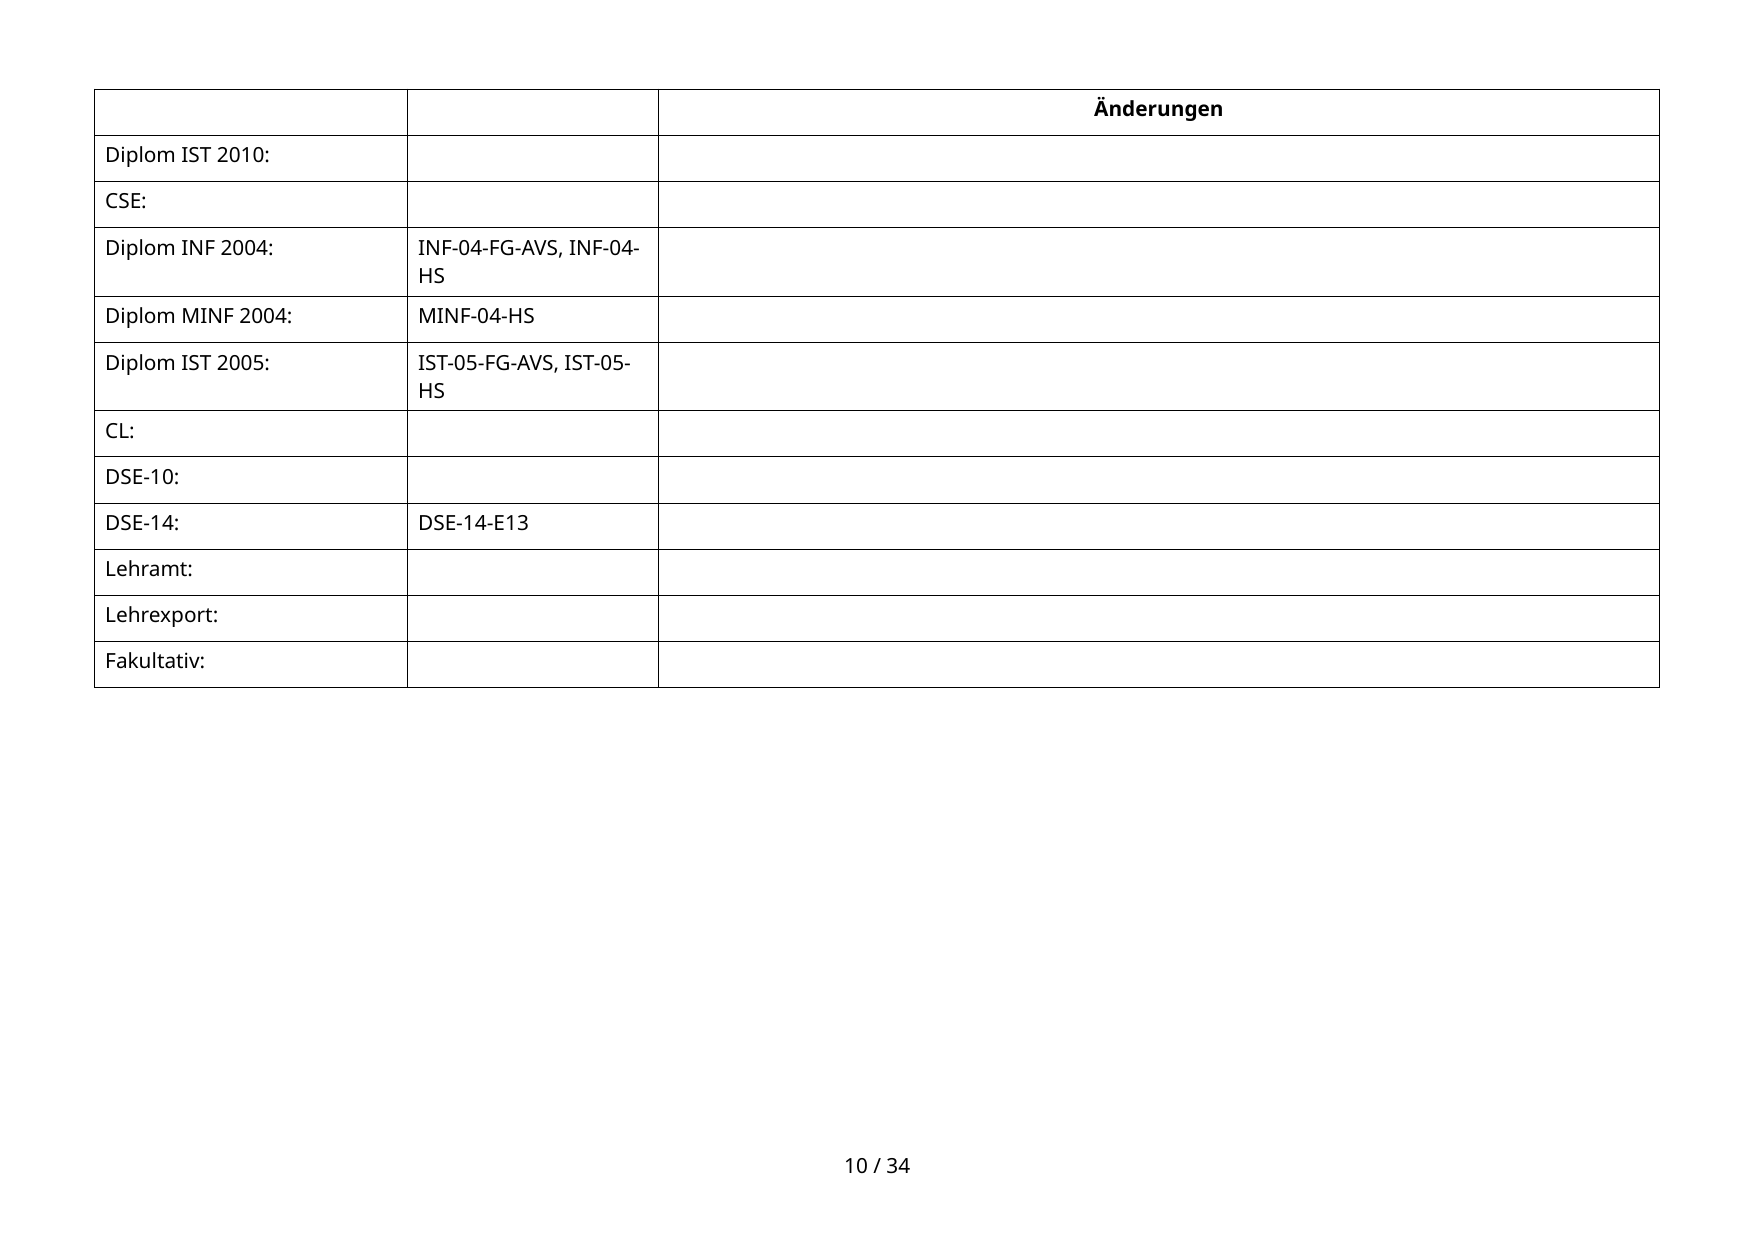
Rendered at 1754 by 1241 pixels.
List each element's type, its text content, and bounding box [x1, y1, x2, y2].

table_cell IST-05-FG-AVS, IST-05-HS [408, 343, 658, 410]
table_cell [408, 457, 658, 502]
table_cell CSE: [95, 182, 407, 227]
table_header [408, 90, 658, 134]
table_cell [408, 182, 658, 227]
table_header [95, 90, 407, 134]
table_cell [408, 642, 658, 687]
table_cell [659, 411, 1659, 456]
table_cell [659, 504, 1659, 548]
table_cell [408, 596, 658, 641]
table_cell Diplom IST 2010: [95, 136, 407, 181]
table_cell [659, 182, 1659, 227]
table_cell Diplom IST 2005: [95, 343, 407, 410]
table_cell INF-04-FG-AVS, INF-04-HS [408, 228, 658, 296]
table_cell [659, 642, 1659, 687]
table_cell DSE-14-E13 [408, 504, 658, 548]
table_cell CL: [95, 411, 407, 456]
table_cell MINF-04-HS [408, 297, 658, 342]
table_cell Fakultativ: [95, 642, 407, 687]
table_cell [659, 228, 1659, 296]
table_cell DSE-14: [95, 504, 407, 548]
table_cell DSE-10: [95, 457, 407, 502]
table_cell Lehramt: [95, 550, 407, 594]
table_cell [659, 136, 1659, 181]
table_cell [659, 550, 1659, 594]
table_cell [408, 550, 658, 594]
table_cell [659, 457, 1659, 502]
table_header Änderungen [659, 90, 1659, 134]
table_cell Diplom INF 2004: [95, 228, 407, 296]
table_cell [659, 297, 1659, 342]
table_cell Diplom MINF 2004: [95, 297, 407, 342]
table_cell [408, 136, 658, 181]
table_cell [659, 596, 1659, 641]
table_cell Lehrexport: [95, 596, 407, 641]
table_cell [408, 411, 658, 456]
table_cell [659, 343, 1659, 410]
